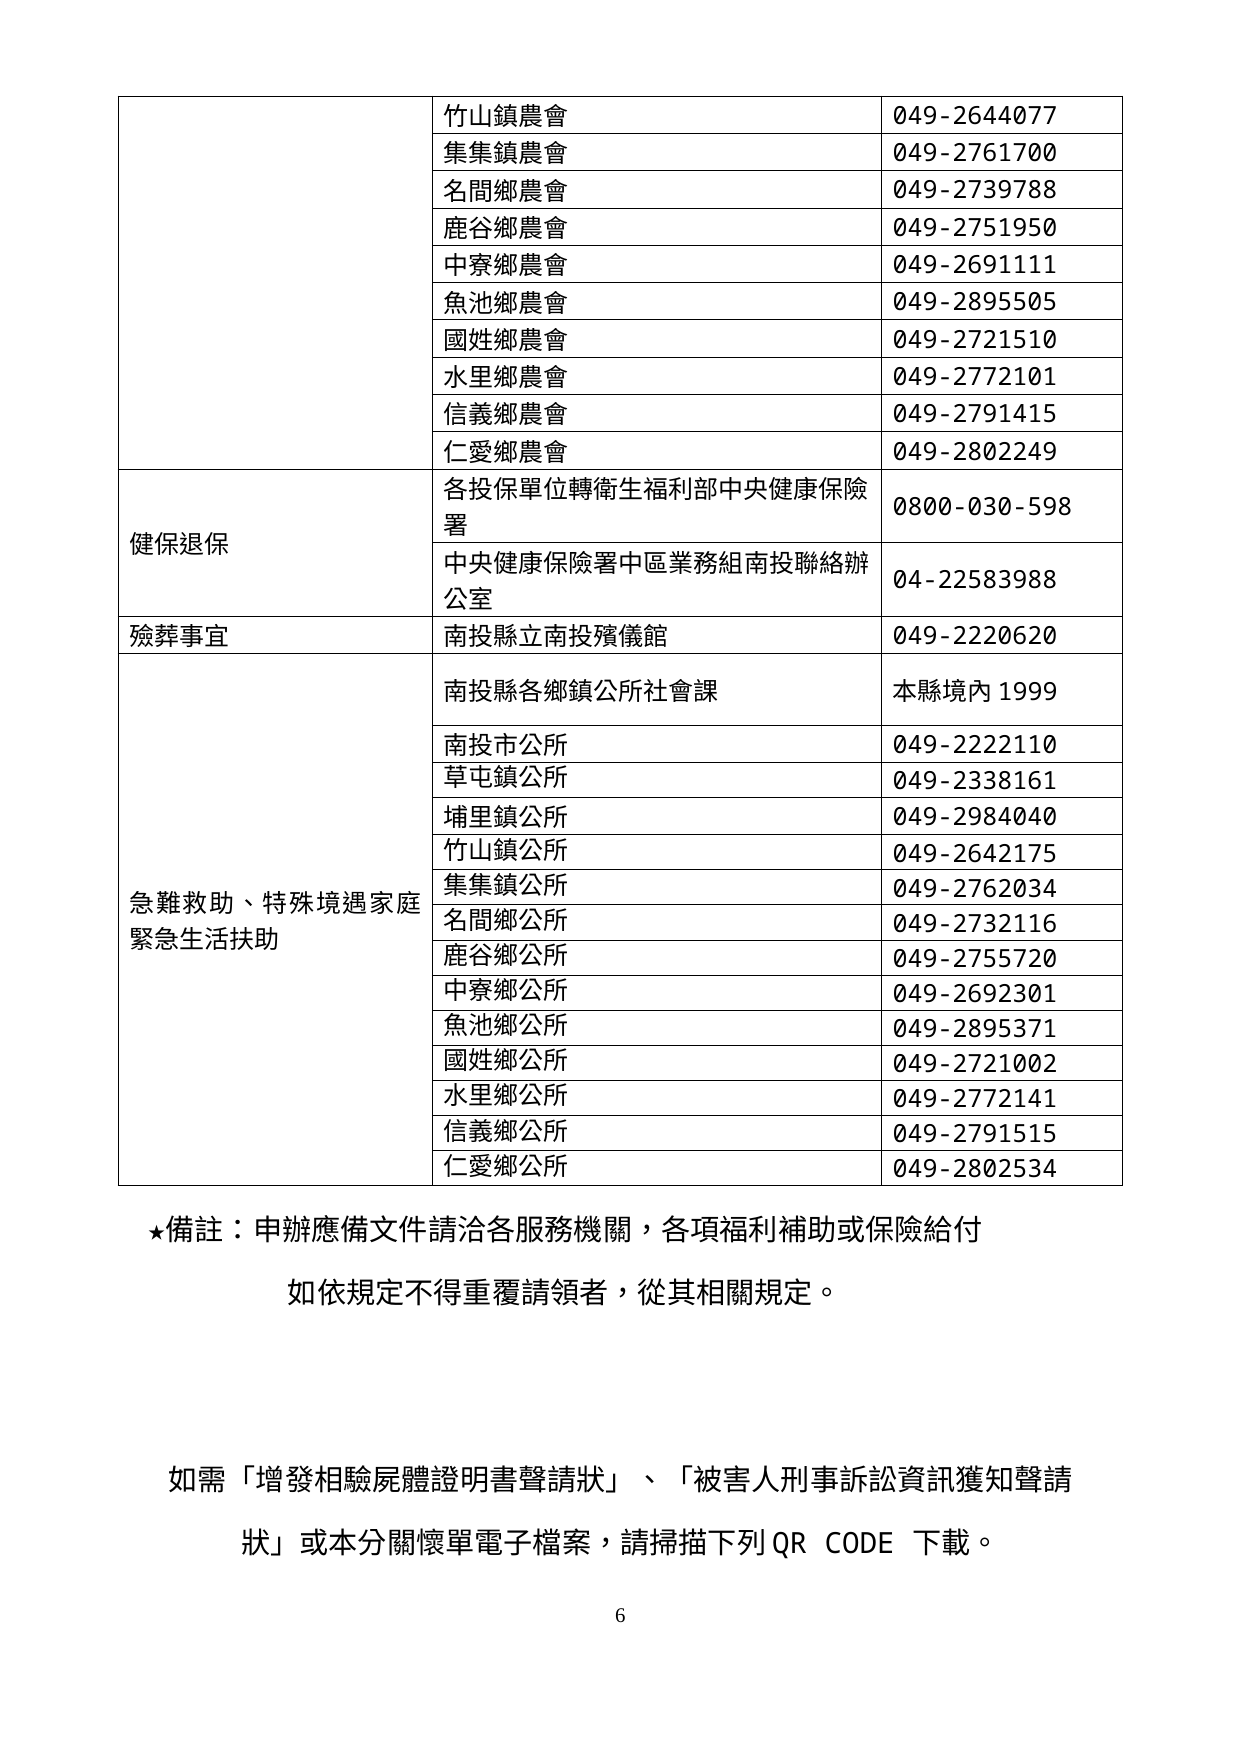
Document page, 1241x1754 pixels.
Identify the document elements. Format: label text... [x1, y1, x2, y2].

table_cell 埔里鎮公所 [433, 798, 881, 834]
table_cell 南投市公所 [433, 726, 881, 762]
table_cell 049-2791415 [882, 395, 1122, 431]
table_cell 仁愛鄉公所 [433, 1151, 881, 1185]
table_cell 049-2802534 [882, 1151, 1122, 1185]
table_cell 魚池鄉公所 [433, 1011, 881, 1045]
table_cell 0800-030-598 [882, 470, 1122, 542]
table_cell 急難救助、特殊境遇家庭緊急生活扶助 [119, 654, 432, 1185]
table_cell 鹿谷鄉農會 [433, 209, 881, 245]
table_cell 竹山鎮農會 [433, 97, 881, 133]
table_cell 049-2802249 [882, 432, 1122, 468]
text ★備註：申辦應備文件請洽各服務機關，各項福利補助或保險給付 [148, 1186, 1092, 1249]
table_cell 049-2751950 [882, 209, 1122, 245]
table_cell 信義鄉農會 [433, 395, 881, 431]
table_cell 南投縣各鄉鎮公所社會課 [433, 654, 881, 724]
table_cell 水里鄉公所 [433, 1081, 881, 1115]
table_cell 仁愛鄉農會 [433, 432, 881, 468]
table_cell 049-2739788 [882, 171, 1122, 207]
table_cell 049-2644077 [882, 97, 1122, 133]
table_cell 049-2721002 [882, 1046, 1122, 1080]
table_cell 049-2222110 [882, 726, 1122, 762]
table_cell 049-2772101 [882, 358, 1122, 394]
table_cell 水里鄉農會 [433, 358, 881, 394]
table_cell 南投縣立南投殯儀館 [433, 617, 881, 653]
table_cell 各投保單位轉衛生福利部中央健康保險署 [433, 470, 881, 542]
table_cell 名間鄉公所 [433, 905, 881, 939]
table_cell 名間鄉農會 [433, 171, 881, 207]
table_cell 本縣境內1999 [882, 654, 1122, 724]
table_cell 殮葬事宜 [119, 617, 432, 653]
table_cell 國姓鄉農會 [433, 320, 881, 357]
table_cell 049-2791515 [882, 1116, 1122, 1150]
table_cell 集集鎮農會 [433, 134, 881, 170]
table_cell 049-2642175 [882, 835, 1122, 869]
table_cell 竹山鎮公所 [433, 835, 881, 869]
table_cell 集集鎮公所 [433, 870, 881, 904]
table_cell 中寮鄉農會 [433, 246, 881, 282]
table_cell 049-2755720 [882, 941, 1122, 974]
table_cell 國姓鄉公所 [433, 1046, 881, 1080]
table_cell 049-2895371 [882, 1011, 1122, 1045]
table_cell 中寮鄉公所 [433, 976, 881, 1010]
table_cell 魚池鄉農會 [433, 283, 881, 319]
table_cell 049-2220620 [882, 617, 1122, 653]
table_cell 健保退保 [119, 470, 432, 616]
table_cell 049-2338161 [882, 763, 1122, 797]
table_cell 049-2984040 [882, 798, 1122, 834]
table_cell [119, 97, 432, 468]
table_cell 049-2692301 [882, 976, 1122, 1010]
table_cell 049-2772141 [882, 1081, 1122, 1115]
table_cell 信義鄉公所 [433, 1116, 881, 1150]
table_cell 049-2762034 [882, 870, 1122, 904]
table_cell 049-2721510 [882, 320, 1122, 357]
text 如依規定不得重覆請領者，從其相關規定。 [148, 1249, 1092, 1311]
table_cell 鹿谷鄉公所 [433, 941, 881, 974]
table_cell 049-2732116 [882, 905, 1122, 939]
table_cell 草屯鎮公所 [433, 763, 881, 797]
table_cell 中央健康保險署中區業務組南投聯絡辦公室 [433, 543, 881, 616]
table_cell 04-22583988 [882, 543, 1122, 616]
text 如需「增發相驗屍體證明書聲請狀」、「被害人刑事訴訟資訊獲知聲請狀」或本分關懷單電子檔案，請掃描下列QR CODE 下載。 [148, 1436, 1092, 1561]
table_cell 049-2691111 [882, 246, 1122, 282]
table_cell 049-2895505 [882, 283, 1122, 319]
table_cell 049-2761700 [882, 134, 1122, 170]
